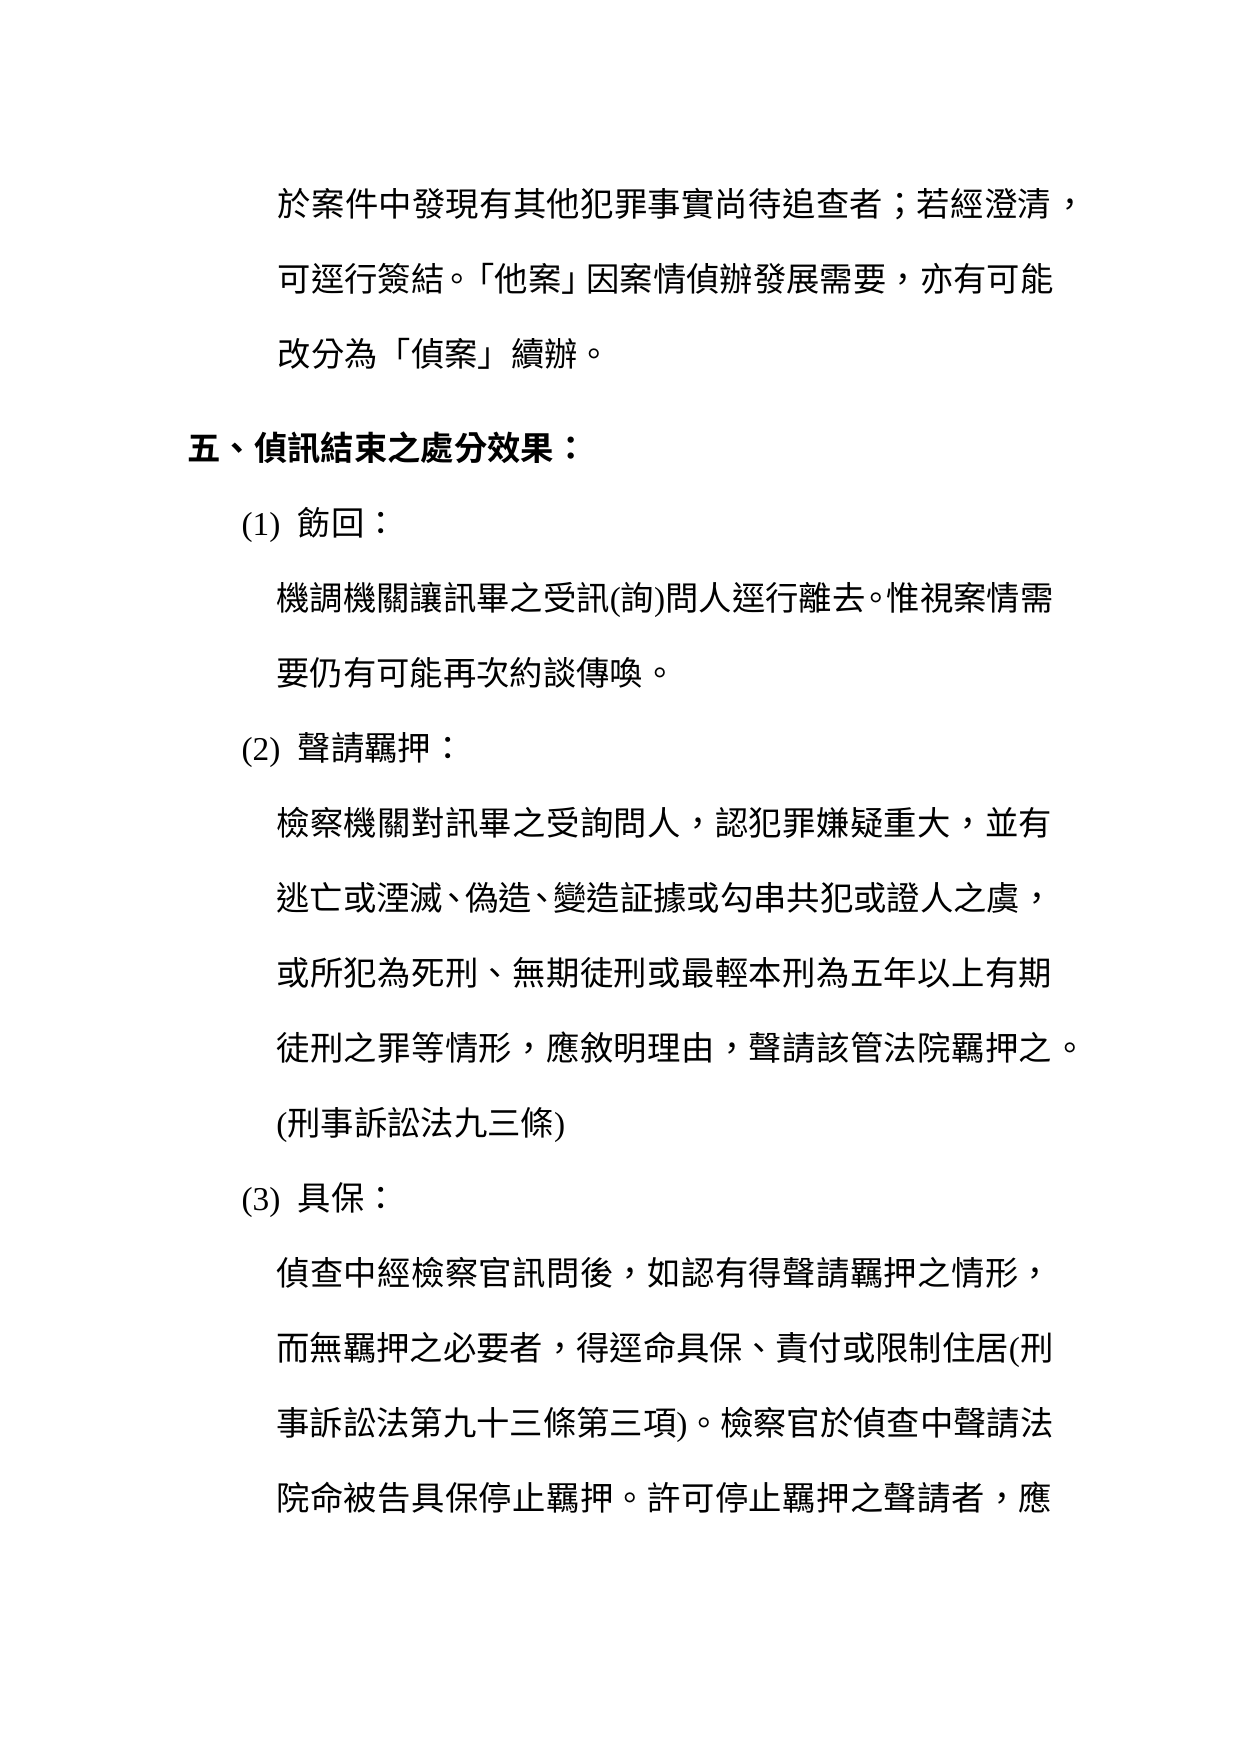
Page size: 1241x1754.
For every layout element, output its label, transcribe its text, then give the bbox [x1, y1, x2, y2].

text 傳票上以「他」字編列案號，指檢察機關對於犯罪案件之事實，是否涉及特定人有犯罪嫌疑，尚不明瞭；或於案件中發現有其他犯罪事實尚待追查者；若經澄清，可逕行簽結。「他案」因案情偵辦發展需要，亦有可能改分為「偵案」續辦。 [276, 164, 1053, 389]
list 具保： [241, 1158, 1053, 1233]
text 機調機關讓訊畢之受訊(詢)問人逕行離去。惟視案情需要仍有可能再次約談傳喚。 [276, 558, 1053, 708]
text 偵查中經檢察官訊問後，如認有得聲請羈押之情形，而無羈押之必要者，得逕命具保、責付或限制住居(刑事訴訟法第九十三條第三項)。檢察官於偵查中聲請法院命被告具保停止羈押。許可停止羈押之聲請者，應 [276, 1233, 1053, 1533]
text 五、偵訊結束之處分效果： [187, 408, 1053, 483]
list 飭回： [241, 483, 1053, 558]
list 聲請羈押： [241, 708, 1053, 783]
text 檢察機關對訊畢之受詢問人，認犯罪嫌疑重大，並有逃亡或湮滅、偽造、變造証據或勾串共犯或證人之虞，或所犯為死刑、無期徒刑或最輕本刑為五年以上有期徒刑之罪等情形，應敘明理由，聲請該管法院羈押之。(刑事訴訟法九三條) [276, 783, 1053, 1158]
